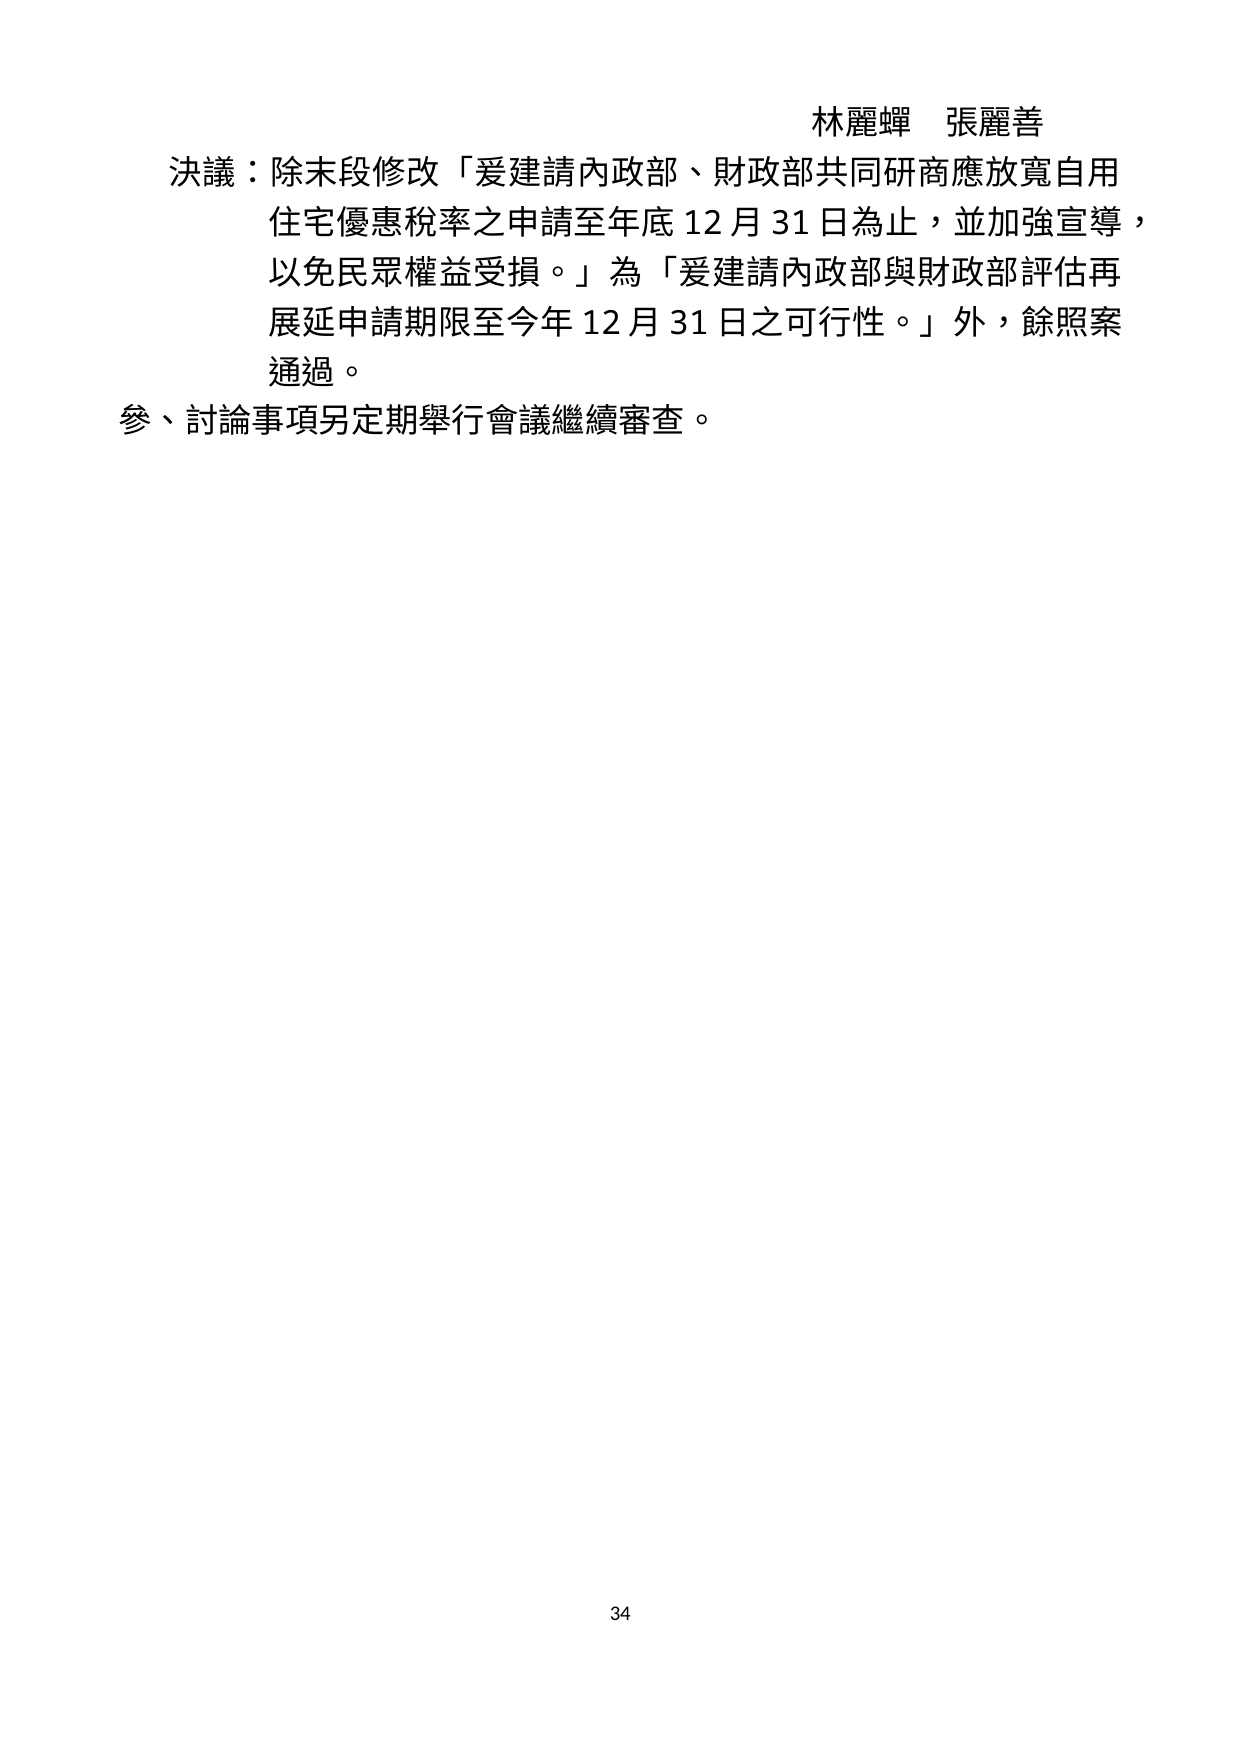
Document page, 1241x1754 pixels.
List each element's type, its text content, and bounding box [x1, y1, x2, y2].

text 參、討論事項另定期舉行會議繼續審查。 [118, 394, 1143, 442]
text 林麗蟬 張麗善 [118, 94, 1123, 144]
text 決議：除末段修改「爰建請內政部、財政部共同研商應放寬自用住宅優惠稅率之申請至年底12月31日為止，並加強宣導，以免民眾權益受損。」為「爰建請內政部與財政部評估再展延申請期限至今年12月31日之可行性。」外，餘照案通過。 [168, 144, 1123, 394]
